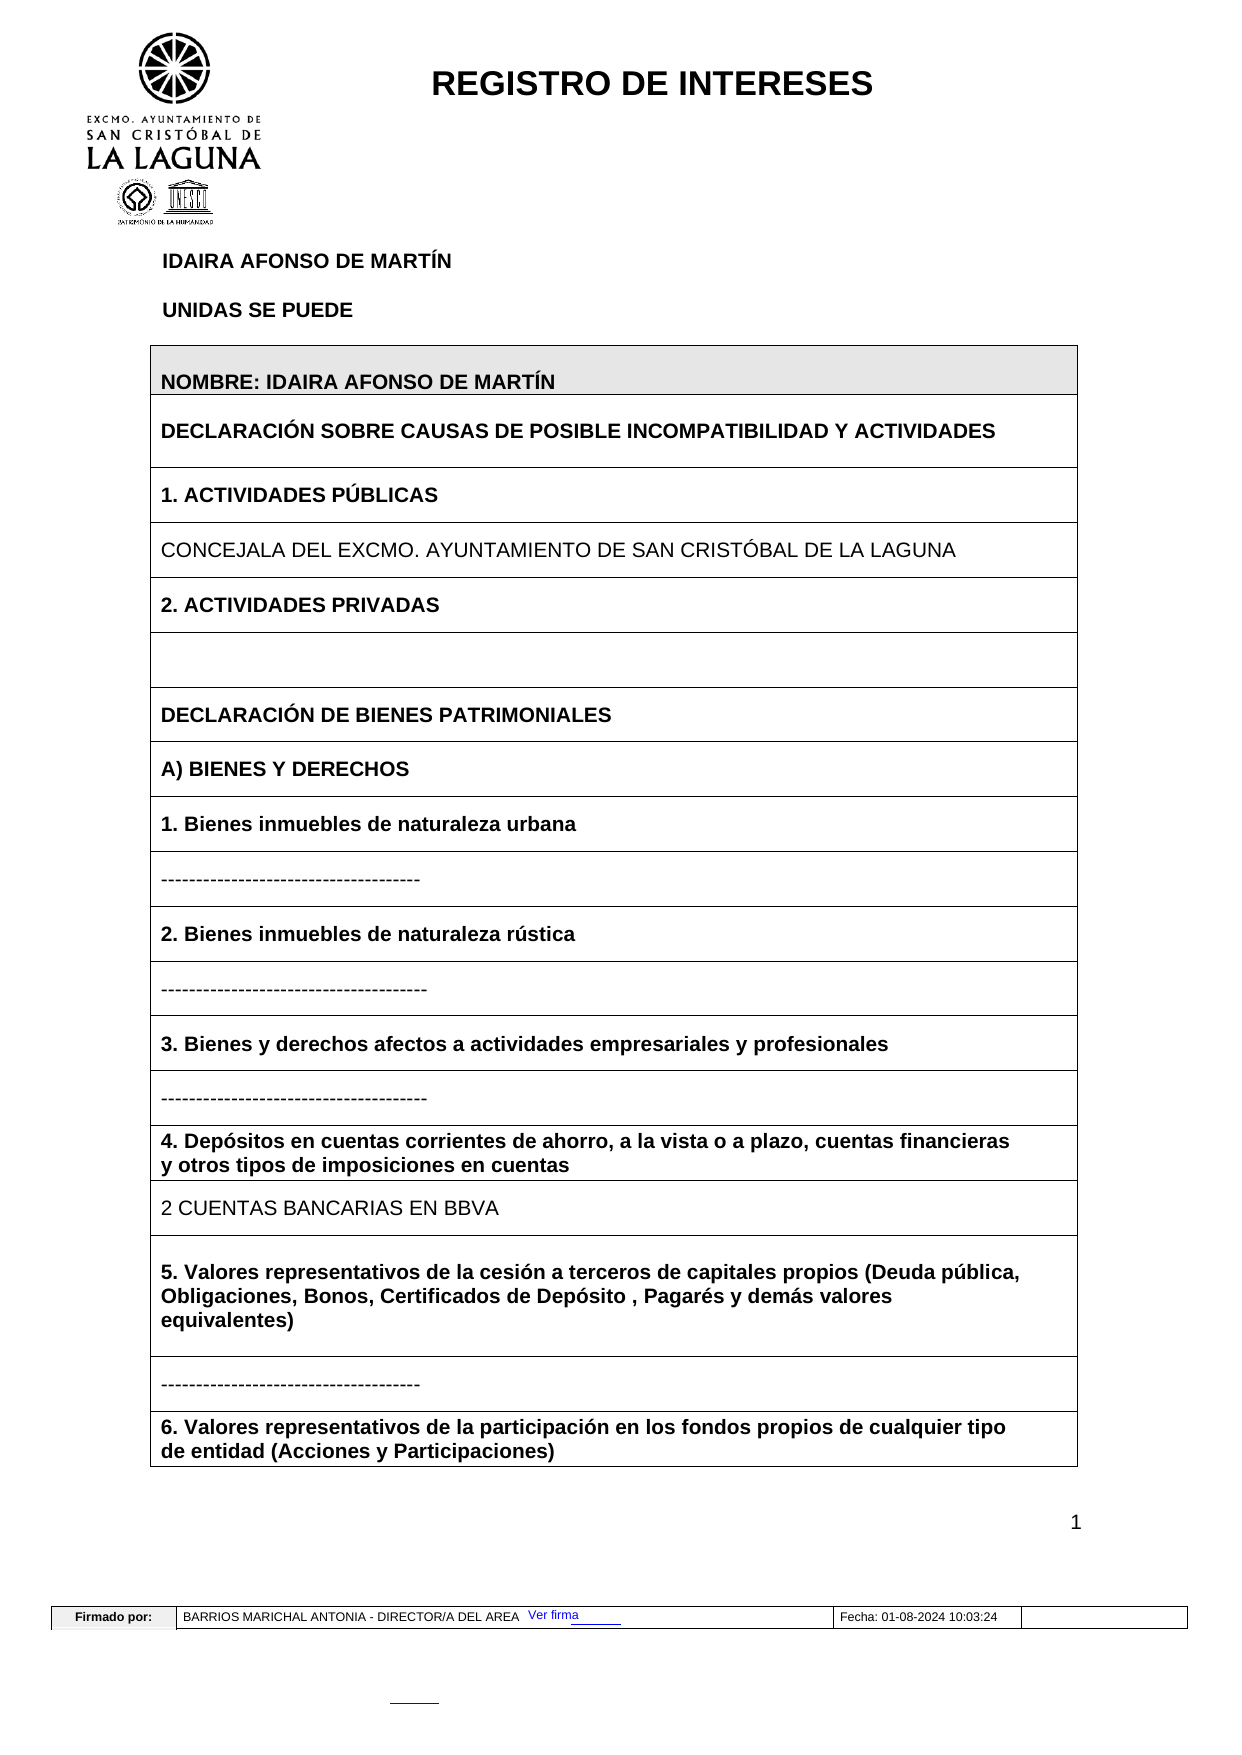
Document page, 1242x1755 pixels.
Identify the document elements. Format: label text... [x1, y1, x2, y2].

text IDAIRA AFONSO DE MARTÍN [162, 249, 1202, 273]
table_cell 2. ACTIVIDADES PRIVADAS [151, 578, 1077, 632]
text 1 [42, 1510, 1082, 1534]
table_cell 2 CUENTAS BANCARIAS EN BBVA [151, 1181, 1077, 1235]
table_cell -------------------------------------- [151, 962, 1077, 1015]
table_header Fecha: 01-08-2024 10:03:24 [834, 1607, 1021, 1627]
table_cell ------------------------------------- [151, 852, 1077, 906]
table_cell 6. Valores representativos de la participación en los fondos propios de cualquier tipo de entidad (Acciones y Participaciones) [151, 1412, 1077, 1466]
table_cell 1. ACTIVIDADES PÚBLICAS [151, 468, 1077, 522]
table_cell A) BIENES Y DERECHOS [151, 742, 1077, 796]
table_cell ------------------------------------- [151, 1357, 1077, 1411]
table_cell 5. Valores representativos de la cesión a terceros de capitales propios (Deuda pública, Obligaciones, Bonos, Certificados de Depósito , Pagarés y demás valores equivalentes) [151, 1236, 1077, 1356]
table_header NOMBRE: IDAIRA AFONSO DE MARTÍN [151, 346, 1077, 394]
table_header [1022, 1607, 1187, 1627]
table_cell DECLARACIÓN SOBRE CAUSAS DE POSIBLE INCOMPATIBILIDAD Y ACTIVIDADES [151, 395, 1077, 467]
table_cell DECLARACIÓN DE BIENES PATRIMONIALES [151, 688, 1077, 741]
table_cell 4. Depósitos en cuentas corrientes de ahorro, a la vista o a plazo, cuentas financieras y otros tipos de imposiciones en cuentas [151, 1126, 1077, 1180]
table_cell CONCEJALA DEL EXCMO. AYUNTAMIENTO DE SAN CRISTÓBAL DE LA LAGUNA [151, 523, 1077, 577]
table_cell -------------------------------------- [151, 1071, 1077, 1125]
table_cell [151, 633, 1077, 687]
table_cell 3. Bienes y derechos afectos a actividades empresariales y profesionales [151, 1016, 1077, 1070]
table_cell 2. Bienes inmuebles de naturaleza rústica [151, 907, 1077, 961]
table_cell 1. Bienes inmuebles de naturaleza urbana [151, 797, 1077, 851]
table_header Firmado por: [52, 1607, 176, 1627]
table_header BARRIOS MARICHAL ANTONIA - DIRECTOR/A DEL AREA Ver firma [177, 1607, 833, 1627]
text UNIDAS SE PUEDE [162, 297, 1202, 321]
